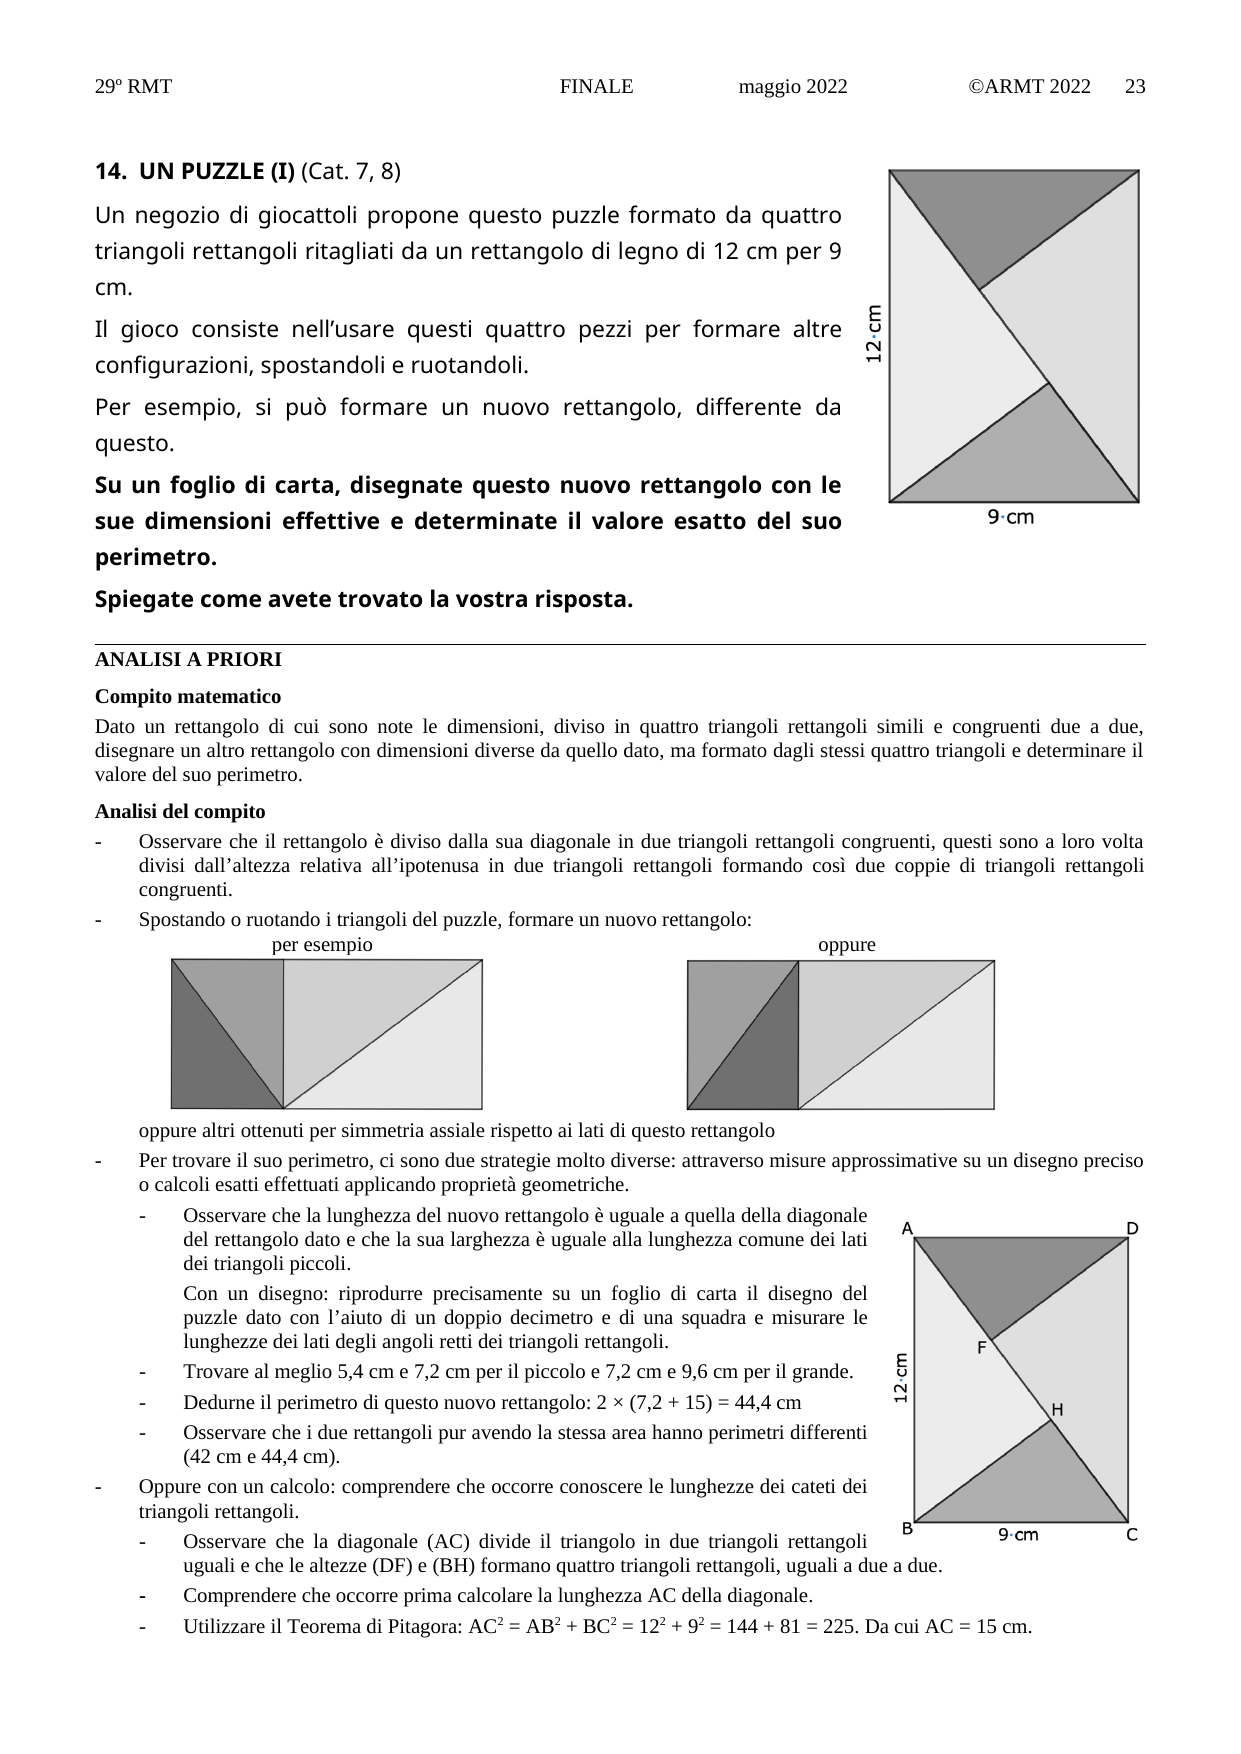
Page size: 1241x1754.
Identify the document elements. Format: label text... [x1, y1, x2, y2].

text - Utilizzare il Teorema di Pitagora: AC2 = AB2 + BC2 = 122 + 92 = 144 + 81 = 225. Da cui AC = 15 cm. [139, 1613, 1146, 1638]
text Il gioco consiste nell’usare questi quattro pezzi per formare altre configurazioni, spostandoli e ruotandoli. [94, 313, 861, 380]
text Analisi del compito [94, 799, 1146, 823]
text per esempio oppure [272, 931, 1146, 956]
text - Oppure con un calcolo: comprendere che occorre conoscere le lunghezze dei cateti dei triangoli rettangoli. [94, 1474, 887, 1523]
text Con un disegno: riprodurre precisamente su un foglio di carta il disegno del puzzle dato con l’aiuto di un doppio decimetro e di una squadra e misurare le lunghezze dei lati degli angoli retti dei triangoli rettangoli. [139, 1281, 887, 1353]
text ANALiSi A PRIORI [94, 645, 1146, 671]
text - Osservare che i due rettangoli pur avendo la stessa area hanno perimetri differenti (42 cm e 44,4 cm). [139, 1420, 887, 1468]
text - Dedurne il perimetro di questo nuovo rettangolo: 2 × (7,2 + 15) = 44,4 cm [139, 1390, 887, 1414]
text - Osservare che la diagonale (AC) divide il triangolo in due triangoli rettangoli uguali e che le altezze (DF) e (BH) formano quattro triangoli rettangoli, uguali a due a due. [139, 1529, 1146, 1577]
text oppure altri ottenuti per simmetria assiale rispetto ai lati di questo rettangolo [94, 1118, 1146, 1142]
text Un negozio di giocattoli propone questo puzzle formato da quattro triangoli rettangoli ritagliati da un rettangolo di legno di 12 cm per 9 cm. [94, 199, 861, 302]
text - Per trovare il suo perimetro, ci sono due strategie molto diverse: attraverso misure approssimative su un disegno preciso o calcoli esatti effettuati applicando proprietà geometriche. [94, 1148, 1146, 1196]
text - Osservare che la lunghezza del nuovo rettangolo è uguale a quella della diagonale del rettangolo dato e che la sua larghezza è uguale alla lunghezza comune dei lati dei triangoli piccoli. [139, 1203, 1146, 1275]
picture [887, 1217, 1145, 1546]
text Per esempio, si può formare un nuovo rettangolo, differente da questo. [94, 391, 861, 458]
text Compito matematico [94, 684, 1146, 708]
text - Spostando o ruotando i triangoli del puzzle, formare un nuovo rettangolo: [94, 907, 1146, 931]
picture [168, 955, 485, 1112]
text Dato un rettangolo di cui sono note le dimensioni, diviso in quattro triangoli rettangoli simili e congruenti due a due, disegnare un altro rettangolo con dimensioni diverse da quello dato, ma formato dagli stessi quattro triangoli e determinare il valore del suo perimetro. [94, 714, 1146, 786]
picture [685, 958, 997, 1112]
text - Osservare che il rettangolo è diviso dalla sua diagonale in due triangoli rettangoli congruenti, questi sono a loro volta divisi dall’altezza relativa all’ipotenusa in due triangoli rettangoli formando così due coppie di triangoli rettangoli congruenti. [94, 829, 1146, 901]
text Spiegate come avete trovato la vostra risposta. [94, 583, 1146, 614]
picture [861, 166, 1145, 533]
text - Comprendere che occorre prima calcolare la lunghezza AC della diagonale. [139, 1583, 1146, 1607]
text 14. UN PUZZLE (I) (Cat. 7, 8) [94, 155, 1146, 186]
text Su un foglio di carta, disegnate questo nuovo rettangolo con le sue dimensioni effettive e determinate il valore esatto del suo perimetro. [94, 469, 1146, 572]
text - Trovare al meglio 5,4 cm e 7,2 cm per il piccolo e 7,2 cm e 9,6 cm per il grande. [139, 1359, 887, 1383]
